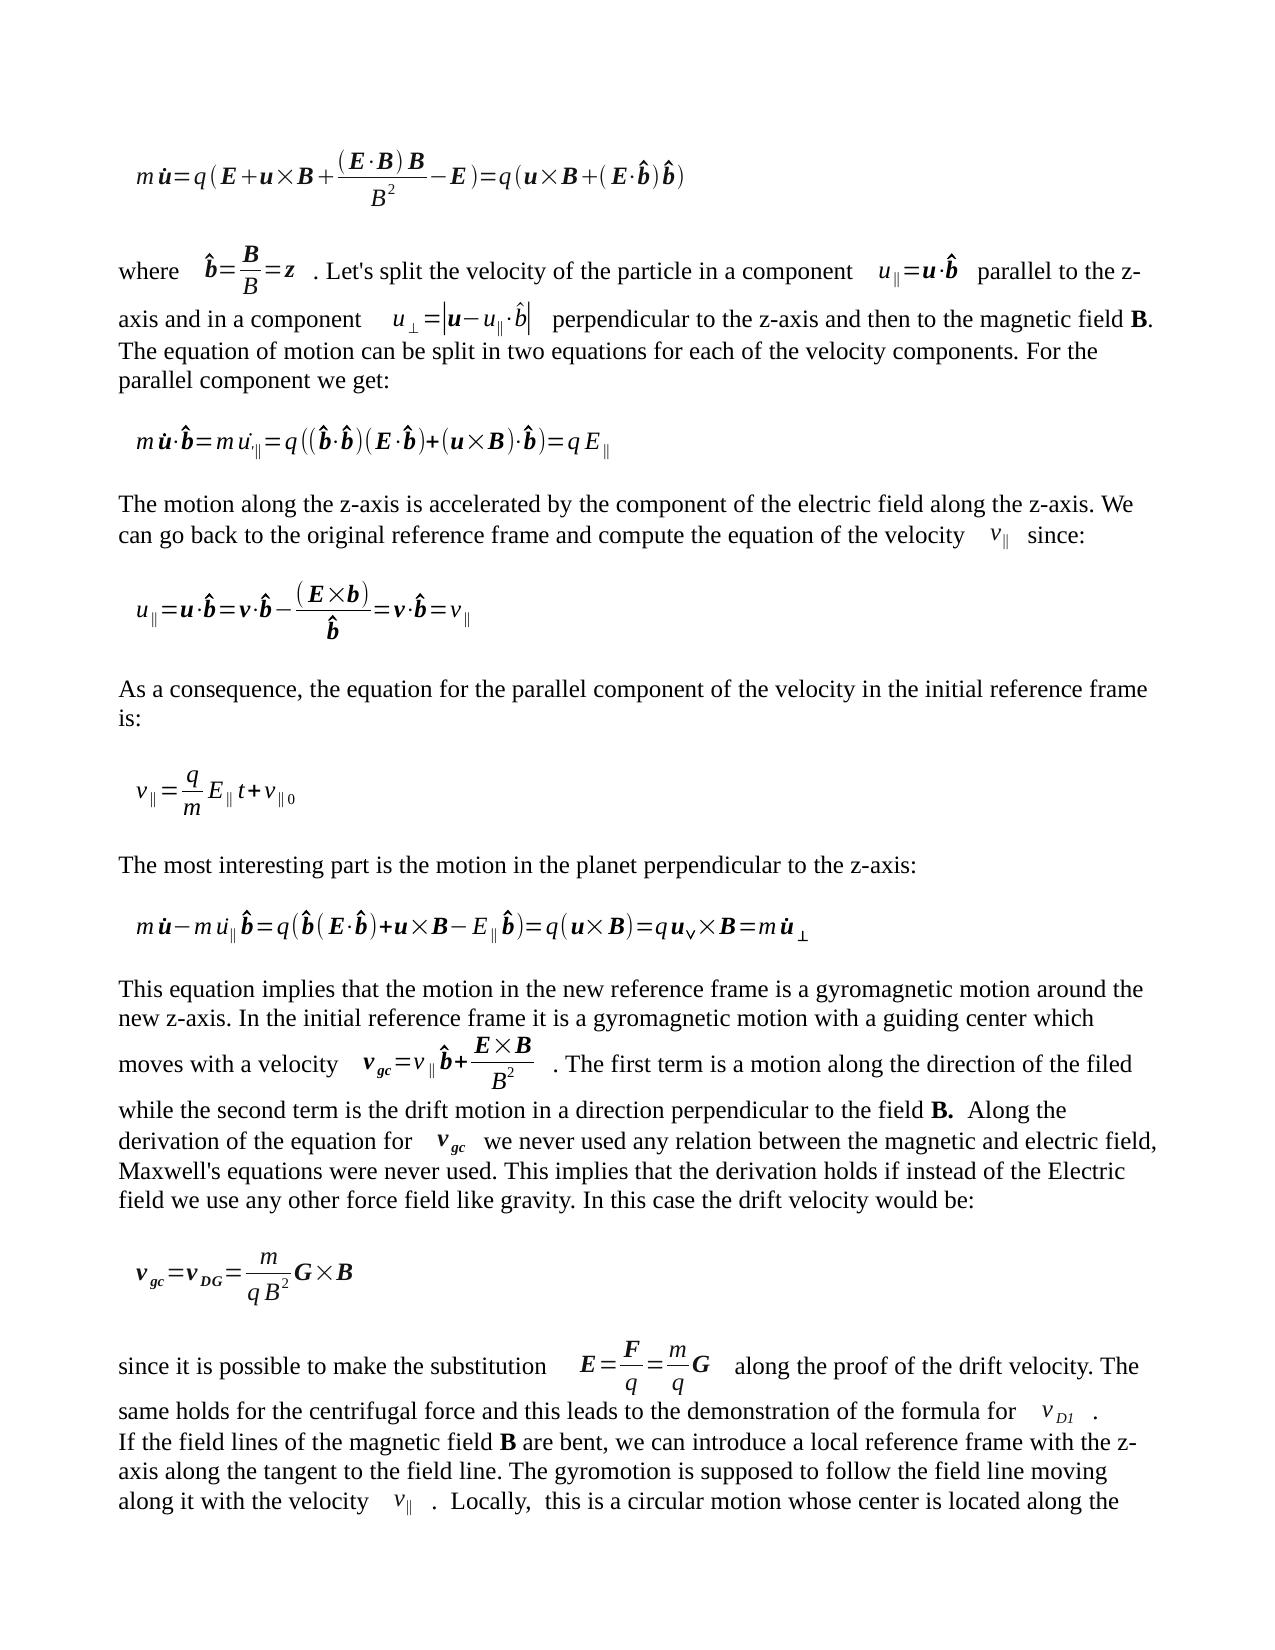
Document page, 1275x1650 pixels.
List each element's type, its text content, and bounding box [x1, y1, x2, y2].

text The motion along the z-axis is accelerated by the component of the electric field along the z-axis. We can go back to the original reference frame and compute the equation of the velocity since: [118, 489, 1158, 550]
text This equation implies that the motion in the new reference frame is a gyromagnetic motion around the new z-axis. In the initial reference frame it is a gyromagnetic motion with a guiding center which moves with a velocity . The first term is a motion along the direction of the filed while the second term is the drift motion in a direction perpendicular to the field B. Along the derivation of the equation for we never used any relation between the magnetic and electric field, Maxwell's equations were never used. This implies that the derivation holds if instead of the Electric field we use any other force field like gravity. In this case the drift velocity would be: [118, 974, 1158, 1214]
text where . Let's split the velocity of the particle in a component parallel to the z-axis and in a component perpendicular to the z-axis and then to the magnetic field B. The equation of motion can be split in two equations for each of the velocity components. For the parallel component we get: [118, 240, 1158, 394]
text If the field lines of the magnetic field B are bent, we can introduce a local reference frame with the z-axis along the tangent to the field line. The gyromotion is supposed to follow the field line moving along it with the velocity . Locally, this is a circular motion whose center is located along the [118, 1427, 1158, 1516]
text As a consequence, the equation for the parallel component of the velocity in the initial reference frame is: [118, 674, 1158, 732]
text The most interesting part is the motion in the planet perpendicular to the z-axis: [118, 850, 1158, 879]
text since it is possible to make the substitution along the proof of the drift velocity. The same holds for the centrifugal force and this leads to the demonstration of the formula for . [118, 1335, 1158, 1427]
